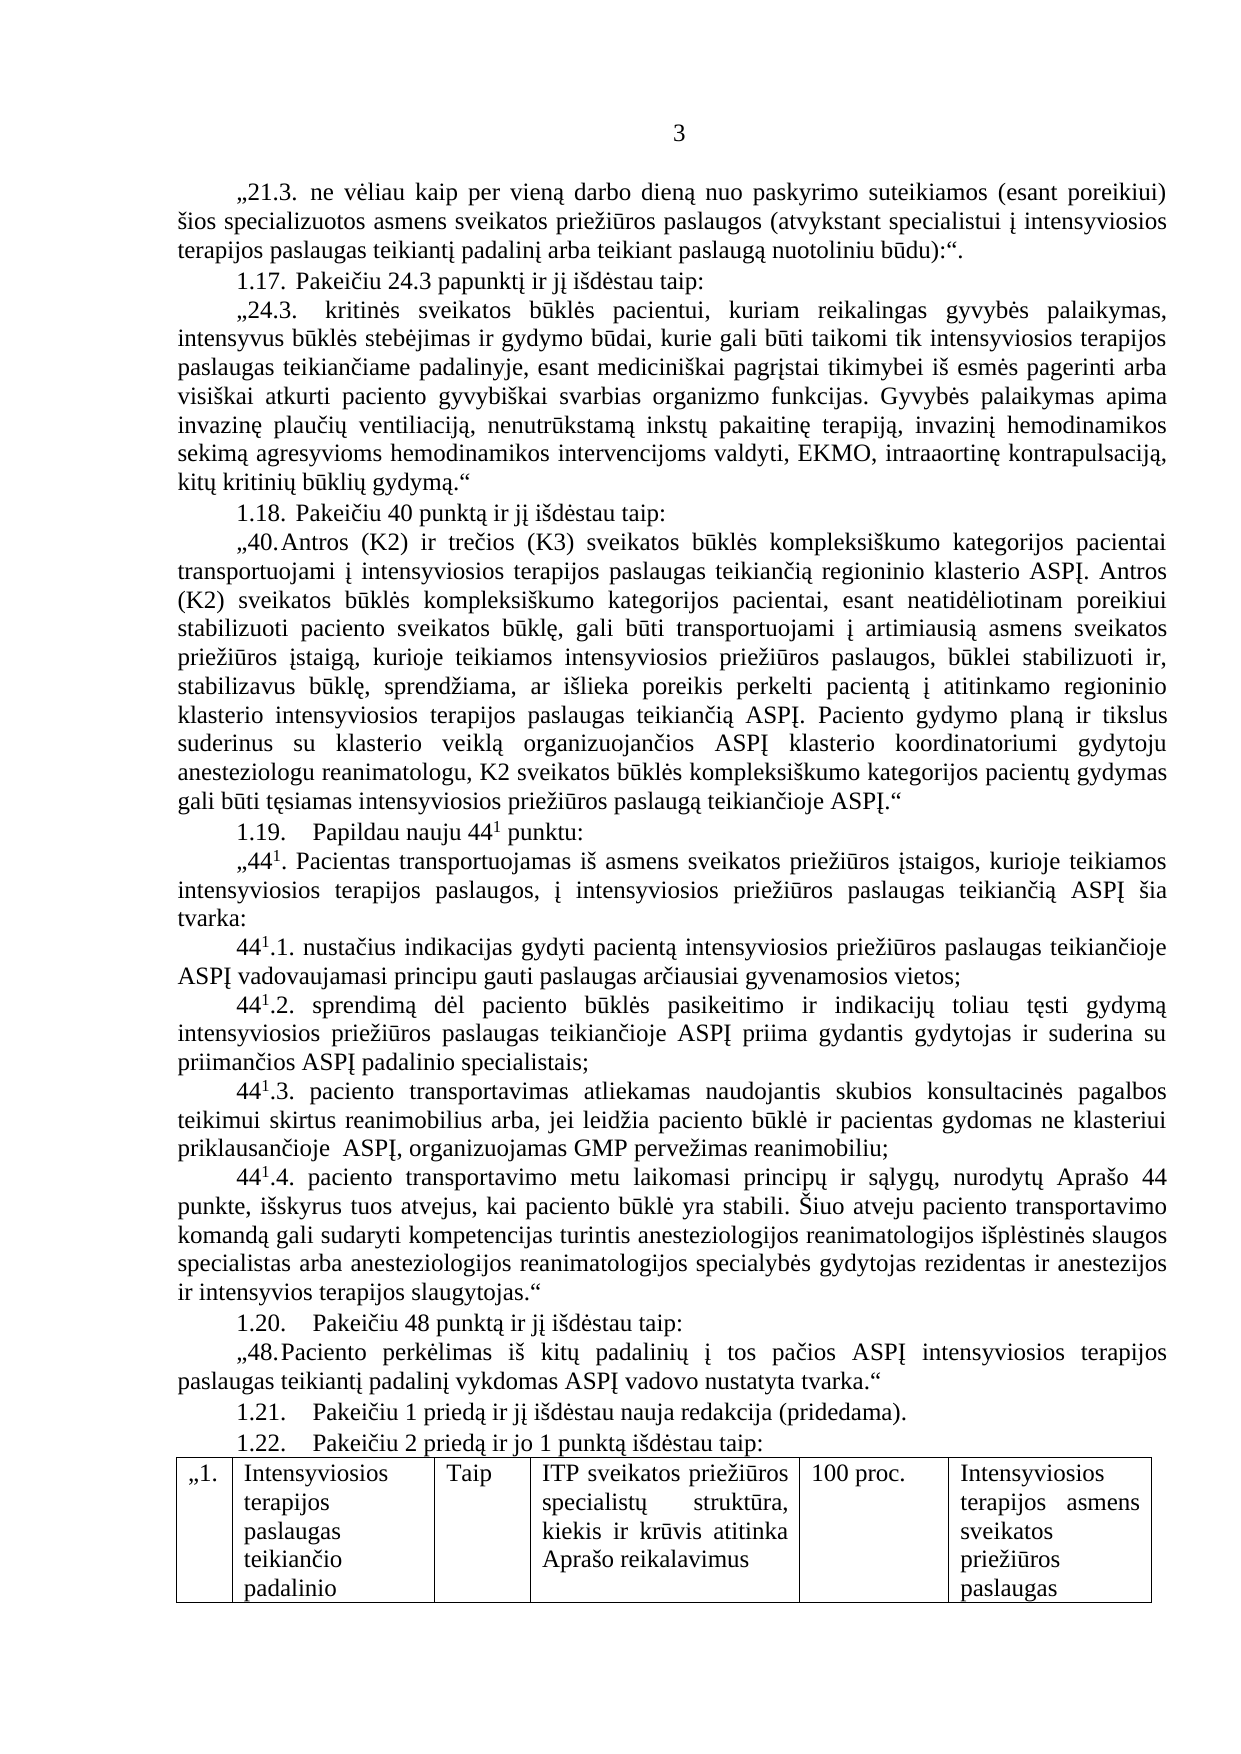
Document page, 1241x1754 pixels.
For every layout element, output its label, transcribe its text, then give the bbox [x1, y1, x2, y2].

text „24.3. kritinės sveikatos būklės pacientui, kuriam reikalingas gyvybės palaikymas, intensyvus būklės stebėjimas ir gydymo būdai, kurie gali būti taikomi tik intensyviosios terapijos paslaugas teikiančiame padalinyje, esant mediciniškai pagrįstai tikimybei iš esmės pagerinti arba visiškai atkurti paciento gyvybiškai svarbias organizmo funkcijas. Gyvybės palaikymas apima invazinę plaučių ventiliaciją, nenutrūkstamą inkstų pakaitinę terapiją, invazinį hemodinamikos sekimą agresyvioms hemodinamikos intervencijoms valdyti, EKMO, intraaortinę kontrapulsaciją, kitų kritinių būklių gydymą.“ [177, 295, 1168, 496]
text 1.21. Pakeičiu 1 priedą ir jį išdėstau nauja redakcija (pridedama). [177, 1395, 1168, 1426]
text 441.2. sprendimą dėl paciento būklės pasikeitimo ir indikacijų toliau tęsti gydymą intensyviosios priežiūros paslaugas teikiančioje ASPĮ priima gydantis gydytojas ir suderina su priimančios ASPĮ padalinio specialistais; [177, 990, 1168, 1076]
text 1.20. Pakeičiu 48 punktą ir jį išdėstau taip: [177, 1306, 1168, 1337]
text „40. Antros (K2) ir trečios (K3) sveikatos būklės kompleksiškumo kategorijos pacientai transportuojami į intensyviosios terapijos paslaugas teikiančią regioninio klasterio ASPĮ. Antros (K2) sveikatos būklės kompleksiškumo kategorijos pacientai, esant neatidėliotinam poreikiui stabilizuoti paciento sveikatos būklę, gali būti transportuojami į artimiausią asmens sveikatos priežiūros įstaigą, kurioje teikiamos intensyviosios priežiūros paslaugos, būklei stabilizuoti ir, stabilizavus būklę, sprendžiama, ar išlieka poreikis perkelti pacientą į atitinkamo regioninio klasterio intensyviosios terapijos paslaugas teikiančią ASPĮ. Paciento gydymo planą ir tikslus suderinus su klasterio veiklą organizuojančios ASPĮ klasterio koordinatoriumi gydytoju anesteziologu reanimatologu, K2 sveikatos būklės kompleksiškumo kategorijos pacientų gydymas gali būti tęsiamas intensyviosios priežiūros paslaugą teikiančioje ASPĮ.“ [177, 527, 1168, 815]
table_header 100 proc. [800, 1458, 948, 1602]
text 1.18. Pakeičiu 40 punktą ir jį išdėstau taip: [177, 496, 1168, 527]
table_header Intensyviosios terapijos paslaugas teikiančio padalinio [233, 1458, 434, 1602]
text „48. Paciento perkėlimas iš kitų padalinių į tos pačios ASPĮ intensyviosios terapijos paslaugas teikiantį padalinį vykdomas ASPĮ vadovo nustatyta tvarka.“ [177, 1337, 1168, 1395]
text „21.3. ne vėliau kaip per vieną darbo dieną nuo paskyrimo suteikiamos (esant poreikiui) šios specializuotos asmens sveikatos priežiūros paslaugos (atvykstant specialistui į intensyviosios terapijos paslaugas teikiantį padalinį arba teikiant paslaugą nuotoliniu būdu):“. [177, 177, 1168, 263]
table_header Taip [435, 1458, 530, 1602]
text 1.17. Pakeičiu 24.3 papunktį ir jį išdėstau taip: [177, 263, 1168, 295]
table_header ITP sveikatos priežiūros specialistų struktūra, kiekis ir krūvis atitinka Aprašo reikalavimus [531, 1458, 799, 1602]
text 441.3. paciento transportavimas atliekamas naudojantis skubios konsultacinės pagalbos teikimui skirtus reanimobilius arba, jei leidžia paciento būklė ir pacientas gydomas ne klasteriui priklausančioje ASPĮ, organizuojamas GMP pervežimas reanimobiliu; [177, 1076, 1168, 1162]
table_header „1. [177, 1458, 232, 1602]
text „441. Pacientas transportuojamas iš asmens sveikatos priežiūros įstaigos, kurioje teikiamos intensyviosios terapijos paslaugos, į intensyviosios priežiūros paslaugas teikiančią ASPĮ šia tvarka: [177, 846, 1168, 932]
text 441.4. paciento transportavimo metu laikomasi principų ir sąlygų, nurodytų Aprašo 44 punkte, išskyrus tuos atvejus, kai paciento būklė yra stabili. Šiuo atveju paciento transportavimo komandą gali sudaryti kompetencijas turintis anesteziologijos reanimatologijos išplėstinės slaugos specialistas arba anesteziologijos reanimatologijos specialybės gydytojas rezidentas ir anestezijos ir intensyvios terapijos slaugytojas.“ [177, 1162, 1168, 1306]
table_header Intensyviosios terapijos asmens sveikatos priežiūros paslaugas [949, 1458, 1151, 1602]
text 441.1. nustačius indikacijas gydyti pacientą intensyviosios priežiūros paslaugas teikiančioje ASPĮ vadovaujamasi principu gauti paslaugas arčiausiai gyvenamosios vietos; [177, 932, 1168, 990]
text 1.19. Papildau nauju 441 punktu: [177, 815, 1168, 846]
text 1.22. Pakeičiu 2 priedą ir jo 1 punktą išdėstau taip: [177, 1426, 1168, 1457]
